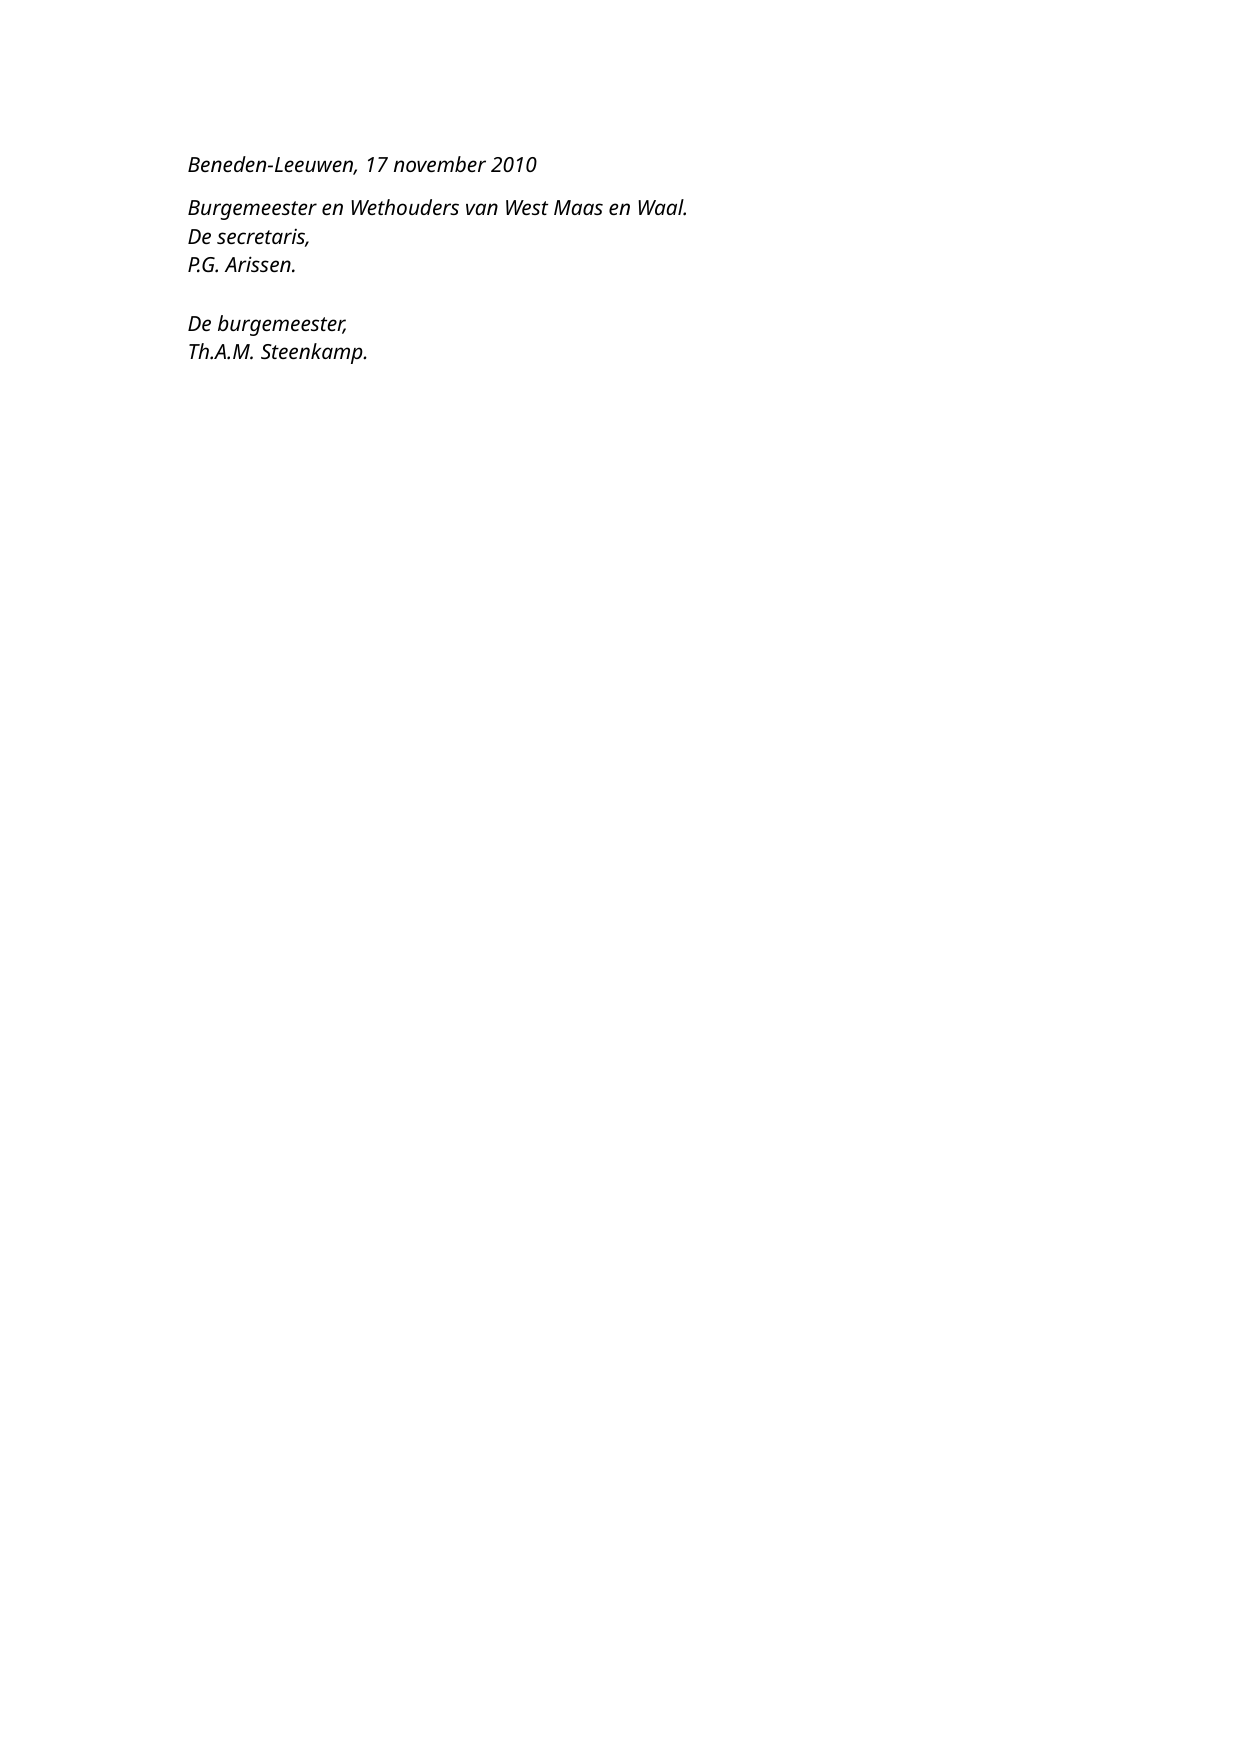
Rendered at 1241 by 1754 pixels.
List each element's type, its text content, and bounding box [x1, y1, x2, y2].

text De burgemeester, [187, 309, 1053, 337]
text De secretaris, [187, 222, 1053, 250]
text Beneden-Leeuwen, 17 november 2010 [187, 150, 1053, 178]
text Th.A.M. Steenkamp. [187, 337, 1053, 366]
text Burgemeester en Wethouders van West Maas en Waal. [187, 193, 1053, 222]
text P.G. Arissen. [187, 250, 1053, 279]
